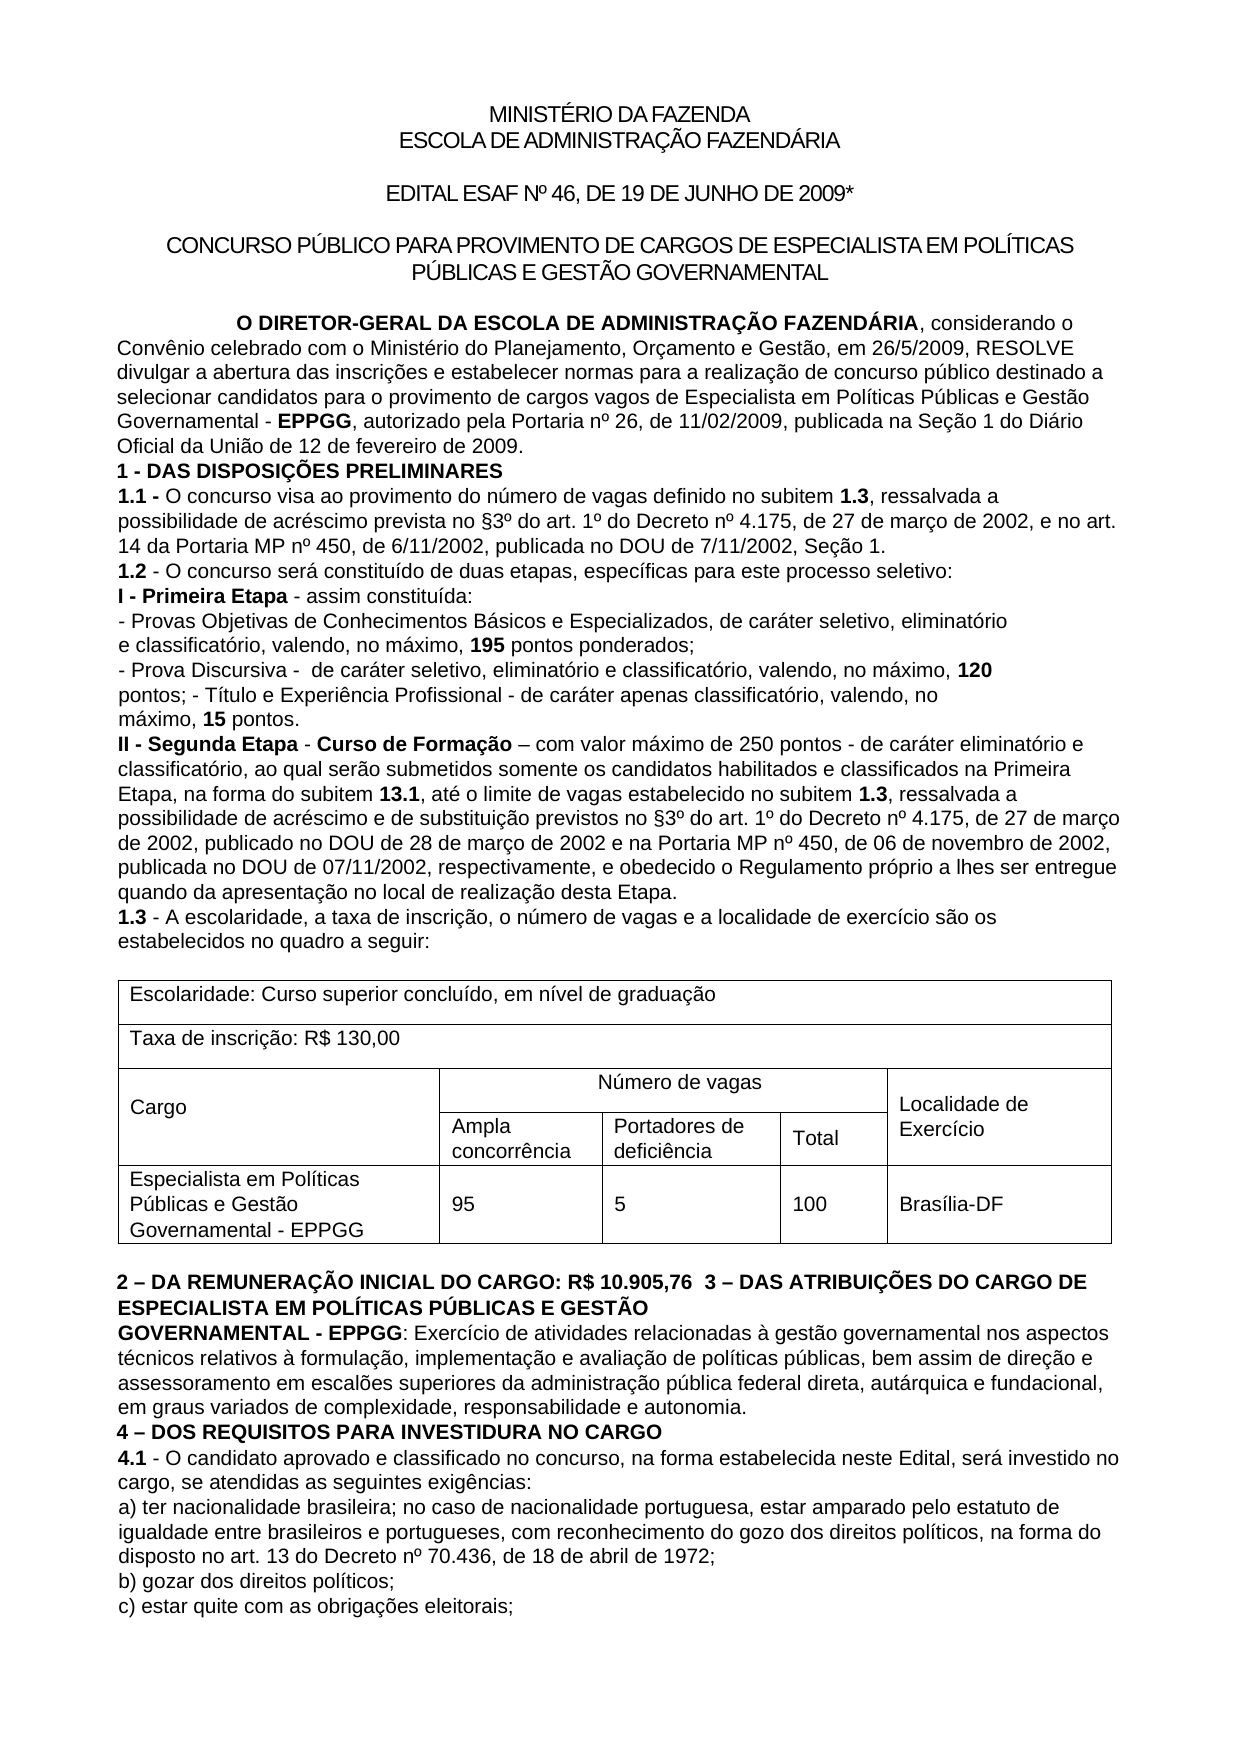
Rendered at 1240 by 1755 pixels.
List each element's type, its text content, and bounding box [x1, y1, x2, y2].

table_cell [887, 1025, 1111, 1068]
text 1.3 - A escolaridade, a taxa de inscrição, o número de vagas e a localidade de exercício são os estabelecidos no quadro a seguir: [118, 905, 1123, 953]
text - Prova Discursiva - de caráter seletivo, eliminatório e classificatório, valendo, no máximo, 120 pontos; - Título e Experiência Profissional - de caráter apenas classificatório, valendo, no máximo, 15 pontos. [118, 658, 1016, 731]
table_cell 5 [603, 1166, 780, 1243]
text CONCURSO PÚBLICO PARA PROVIMENTO DE CARGOS DE ESPECIALISTA EM POLÍTICAS PÚBLICAS E GESTÃO GOVERNAMENTAL [118, 232, 1122, 285]
text c) estar quite com as obrigações eleitorais; [118, 1594, 1123, 1618]
subtitle 1 - DAS DISPOSIÇÕES PRELIMINARES [116, 459, 1123, 483]
table_header [781, 981, 887, 1024]
table_cell 95 [440, 1166, 602, 1243]
text 4.1 - O candidato aprovado e classificado no concurso, na forma estabelecida neste Edital, será investido no cargo, se atendidas as seguintes exigências: [118, 1446, 1123, 1494]
subtitle 4 – DOS REQUISITOS PARA INVESTIDURA NO CARGO [116, 1420, 1123, 1444]
text a) ter nacionalidade brasileira; no caso de nacionalidade portuguesa, estar amparado pelo estatuto de igualdade entre brasileiros e portugueses, com reconhecimento do gozo dos direitos políticos, na forma do disposto no art. 13 do Decreto nº 70.436, de 18 de abril de 1972; [118, 1495, 1123, 1568]
text b) gozar dos direitos políticos; [118, 1569, 1123, 1593]
text 1.2 - O concurso será constituído de duas etapas, específicas para este processo seletivo: [118, 558, 1123, 582]
text 1.1 - O concurso visa ao provimento do número de vagas definido no subitem 1.3, ressalvada a possibilidade de acréscimo prevista no §3º do art. 1º do Decreto nº 4.175, de 27 de março de 2002, e no art. 14 da Portaria MP nº 450, de 6/11/2002, publicada no DOU de 7/11/2002, Seção 1. [118, 484, 1123, 557]
table_header Escolaridade: Curso superior concluído, em nível de graduação [119, 981, 781, 1024]
table_cell Localidade de Exercício [888, 1069, 1111, 1165]
text EDITAL ESAF Nº 46, DE 19 DE JUNHO DE 2009* [118, 180, 1122, 206]
table_cell [781, 1025, 887, 1068]
table_cell Cargo [119, 1069, 439, 1165]
table_cell Portadores de deficiência [603, 1113, 780, 1165]
table_cell Número de vagas [440, 1069, 781, 1112]
text ESCOLA DE ADMINISTRAÇÃO FAZENDÁRIA [118, 127, 1122, 153]
table_cell Brasília-DF [888, 1166, 1111, 1243]
text II - Segunda Etapa - Curso de Formação – com valor máximo de 250 pontos - de caráter eliminatório e classificatório, ao qual serão submetidos somente os candidatos habilitados e classificados na Primeira Etapa, na forma do subitem 13.1, até o limite de vagas estabelecido no subitem 1.3, ressalvada a possibilidade de acréscimo e de substituição previstos no §3º do art. 1º do Decreto nº 4.175, de 27 de março de 2002, publicado no DOU de 28 de março de 2002 e na Portaria MP nº 450, de 06 de novembro de 2002, publicada no DOU de 07/11/2002, respectivamente, e obedecido o Regulamento próprio a lhes ser entregue quando da apresentação no local de realização desta Etapa. [118, 732, 1123, 904]
text GOVERNAMENTAL - EPPGG: Exercício de atividades relacionadas à gestão governamental nos aspectos técnicos relativos à formulação, implementação e avaliação de políticas públicas, bem assim de direção e assessoramento em escalões superiores da administração pública federal direta, autárquica e fundacional, em graus variados de complexidade, responsabilidade e autonomia. [118, 1321, 1123, 1419]
table_header [887, 981, 1111, 1024]
table_cell [781, 1069, 887, 1112]
text - Provas Objetivas de Conhecimentos Básicos e Especializados, de caráter seletivo, eliminatório e classificatório, valendo, no máximo, 195 pontos ponderados; [118, 608, 1016, 657]
table_cell 100 [781, 1166, 887, 1243]
table_cell Ampla concorrência [440, 1113, 602, 1165]
text O DIRETOR-GERAL DA ESCOLA DE ADMINISTRAÇÃO FAZENDÁRIA, considerando o Convênio celebrado com o Ministério do Planejamento, Orçamento e Gestão, em 26/5/2009, RESOLVE divulgar a abertura das inscrições e estabelecer normas para a realização de concurso público destinado a selecionar candidatos para o provimento de cargos vagos de Especialista em Políticas Públicas e Gestão Governamental - EPPGG, autorizado pela Portaria nº 26, de 11/02/2009, publicada na Seção 1 do Diário Oficial da União de 12 de fevereiro de 2009. [117, 311, 1123, 458]
text I - Primeira Etapa - assim constituída: [118, 583, 1123, 607]
table_cell Total [781, 1113, 887, 1165]
text MINISTÉRIO DA FAZENDA [118, 101, 1122, 127]
table_cell Especialista em Políticas Públicas e Gestão Governamental - EPPGG [119, 1166, 439, 1243]
subtitle 2 – DA REMUNERAÇÃO INICIAL DO CARGO: R$ 10.905,76 3 – DAS ATRIBUIÇÕES DO CARGO DE ESPECIALISTA EM POLÍTICAS PÚBLICAS E GESTÃO [116, 1270, 1123, 1319]
table_cell Taxa de inscrição: R$ 130,00 [119, 1025, 781, 1068]
